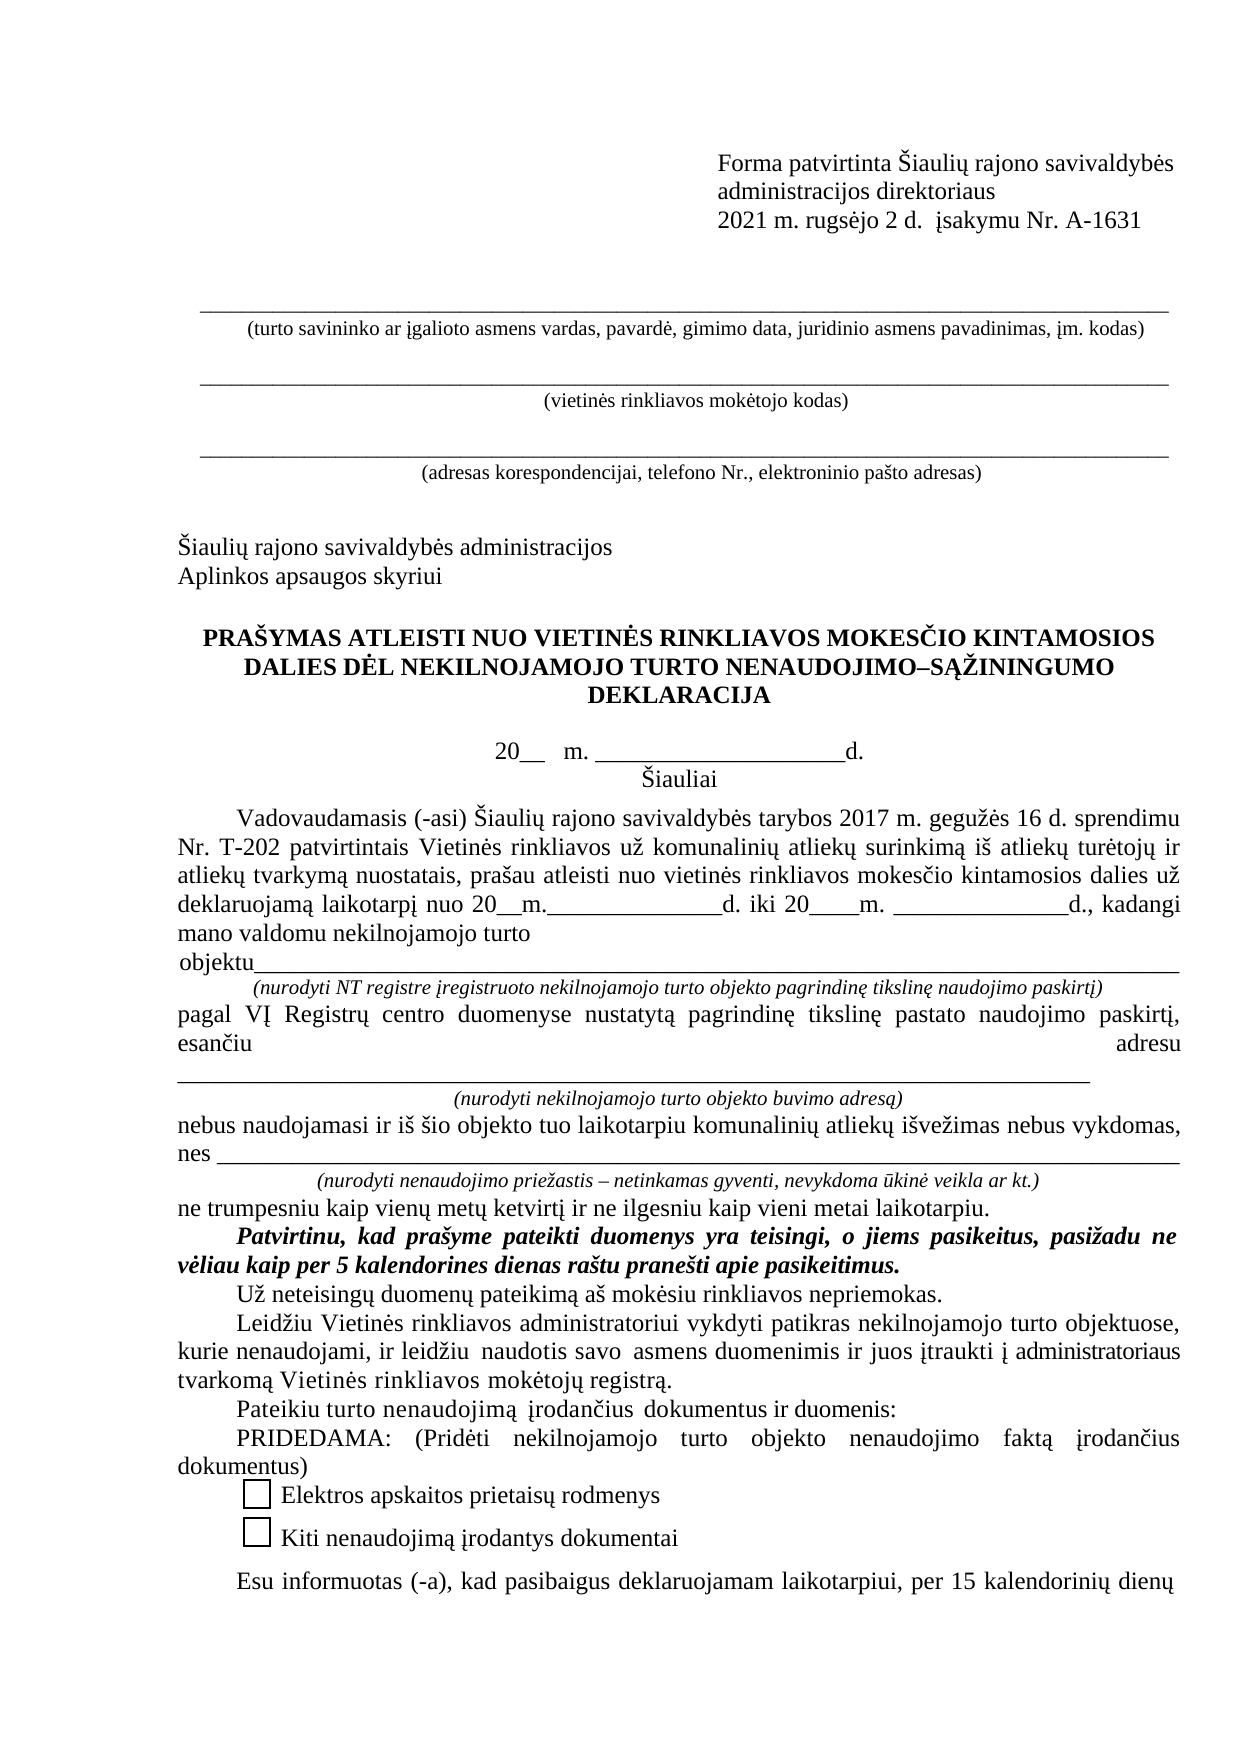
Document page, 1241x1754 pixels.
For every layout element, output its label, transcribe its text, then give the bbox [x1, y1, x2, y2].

table_cell (turto savininko ar įgalioto asmens vardas, pavardė, gimimo data, juridinio asmens pavadinimas, įm. kodas) [189, 315, 1204, 363]
table_header (adresas korespondencijai, telefono Nr., elektroninio pašto adresas) [211, 460, 1192, 508]
text 2021 m. rugsėjo 2 d. įsakymu Nr. A-1631 [717, 205, 1181, 234]
text Šiaulių rajono savivaldybės administracijos [177, 532, 1181, 561]
text (nurodyti nenaudojimo priežastis – netinkamas gyventi, nevykdoma ūkinė veikla ar kt.) [177, 1167, 1181, 1193]
text Kiti nenaudojimą įrodantys dokumentai [221, 1523, 1181, 1552]
table_cell _____________________________________________________________________________________________ [189, 364, 1204, 388]
text Vadovaudamasis (-asi) Šiaulių rajono savivaldybės tarybos 2017 m. gegužės 16 d. sprendimu Nr. T-202 patvirtintais Vietinės rinkliavos už komunalinių atliekų surinkimą iš atliekų turėtojų ir atliekų tvarkymą nuostatais, prašau atleisti nuo vietinės rinkliavos mokesčio kintamosios dalies už deklaruojamą laikotarpį nuo 20__m.______________d. iki 20____m. ______________d., kadangi mano valdomu nekilnojamojo turto [177, 803, 1181, 947]
table_header _____________________________________________________________________________________________ [189, 291, 1204, 315]
text Patvirtinu, kad prašyme pateikti duomenys yra teisingi, o jiems pasikeitus, pasižadu ne vėliau kaip per 5 kalendorines dienas raštu pranešti apie pasikeitimus. [177, 1221, 1181, 1279]
text Šiauliai [177, 764, 1181, 793]
text Už neteisingų duomenų pateikimą aš mokėsiu rinkliavos nepriemokas. [177, 1279, 1181, 1308]
text administracijos direktoriaus [717, 176, 1181, 205]
text Pateikiu turto nenaudojimą įrodančius dokumentus ir duomenis: [207, 1394, 1181, 1423]
text Forma patvirtinta Šiaulių rajono savivaldybės [717, 148, 1181, 176]
text Leidžiu Vietinės rinkliavos administratoriui vykdyti patikras nekilnojamojo turto objektuose, kurie nenaudojami, ir leidžiu naudotis savo asmens duomenimis ir juos įtraukti į administratoriaus tvarkomą Vietinės rinkliavos mokėtojų registrą. [177, 1308, 1181, 1394]
text Esu informuotas (-a), kad pasibaigus deklaruojamam laikotarpiui, per 15 kalendorinių dienų [177, 1566, 1175, 1595]
text (nurodyti nekilnojamojo turto objekto buvimo adresą) [177, 1086, 1181, 1110]
text nebus naudojamasi ir iš šio objekto tuo laikotarpiu komunalinių atliekų išvežimas nebus vykdomas, nes _____________________________________________________________________________ [177, 1110, 1181, 1167]
table_cell (vietinės rinkliavos mokėtojo kodas) [189, 388, 1204, 436]
text Aplinkos apsaugos skyriui [177, 561, 1181, 589]
table_cell [211, 508, 1192, 532]
text Elektros apskaitos prietaisų rodmenys [271, 1480, 1175, 1509]
table_cell _____________________________________________________________________________________________ [189, 436, 1204, 532]
text 20__ m. ____________________d. [177, 736, 1181, 764]
text PRAŠYMAS ATLEISTI NUO VIETINĖS RINKLIAVOS MOKESČIO KINTAMOSIOS DALIES DĖL NEKILNOJAMOJO TURTO NENAUDOJIMO–SĄŽININGUMO DEKLARACIJA [177, 623, 1181, 709]
text pagal VĮ Registrų centro duomenyse nustatytą pagrindinę tikslinę pastato naudojimo paskirtį, esančiu adresu _________________________________________________________________________ [177, 999, 1181, 1086]
text PRIDEDAMA: (Pridėti nekilnojamojo turto objekto nenaudojimo faktą įrodančius dokumentus) [177, 1423, 1181, 1480]
text objektu__________________________________________________________________________ [177, 947, 1181, 975]
text ne trumpesniu kaip vienų metų ketvirtį ir ne ilgesniu kaip vieni metai laikotarpiu. [177, 1193, 1181, 1221]
text (nurodyti NT registre įregistruoto nekilnojamojo turto objekto pagrindinę tikslinę naudojimo paskirtį) [177, 975, 1181, 999]
